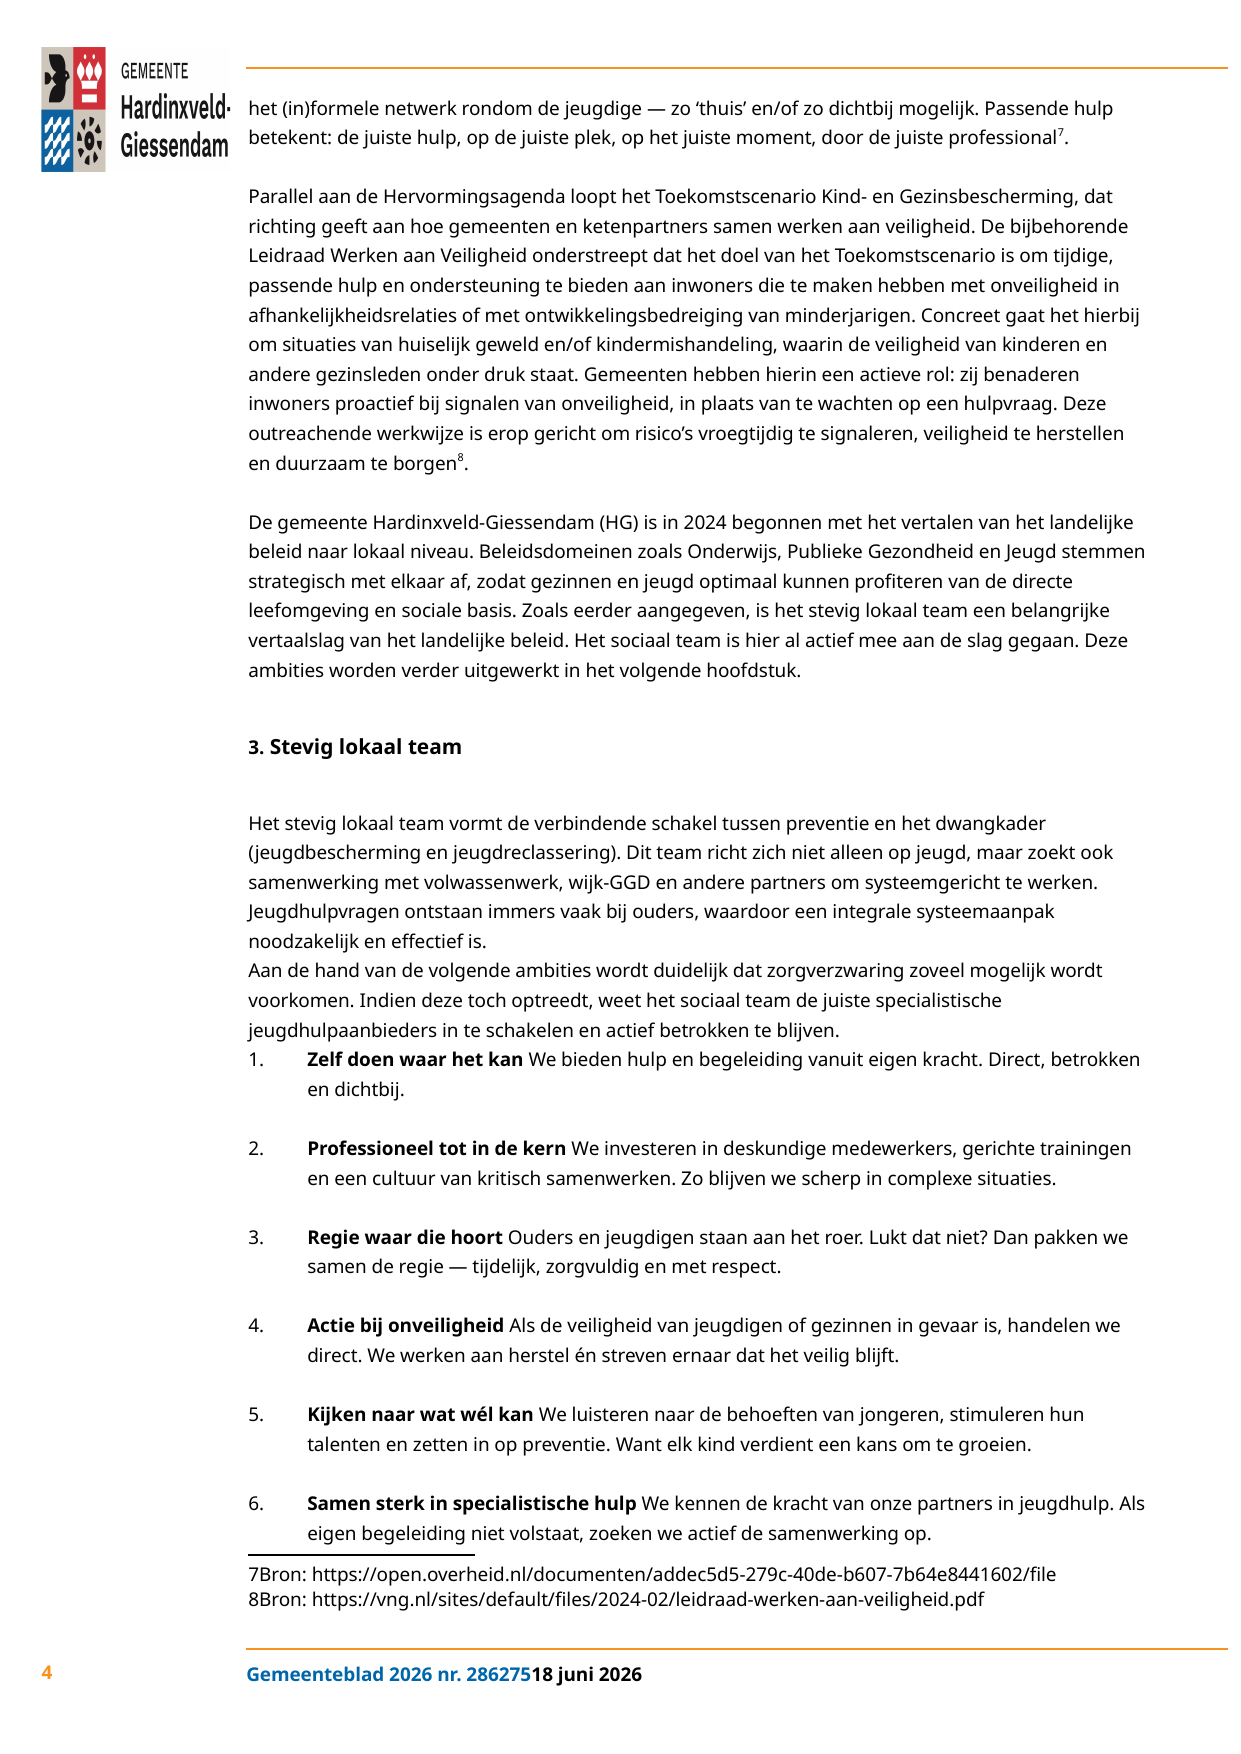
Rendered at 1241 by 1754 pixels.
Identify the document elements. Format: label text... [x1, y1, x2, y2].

text het (in)formele netwerk rondom de jeugdige — zo ‘thuis’ en/of zo dichtbij mogelijk. Passende hulp betekent: de juiste hulp, op de juiste plek, op het juiste moment, door de juiste professional. [248, 95, 1152, 150]
list Kijken naar wat wél kan We luisteren naar de behoeften van jongeren, stimuleren hun talenten en zetten in op preventie. Want elk kind verdient een kans om te groeien. [248, 1401, 1152, 1457]
list Samen sterk in specialistische hulp We kennen de kracht van onze partners in jeugdhulp. Als eigen begeleiding niet volstaat, zoeken we actief de samenwerking op. [248, 1490, 1152, 1546]
text Bron: https://vng.nl/sites/default/files/2024-02/leidraad-werken-aan-veiligheid.pdf [248, 1586, 1152, 1612]
text Het stevig lokaal team vormt de verbindende schakel tussen preventie en het dwangkader (jeugdbescherming en jeugdreclassering). Dit team richt zich niet alleen op jeugd, maar zoekt ook samenwerking met volwassenwerk, wijk-GGD en andere partners om systeemgericht te werken. Jeugdhulpvragen ontstaan immers vaak bij ouders, waardoor een integrale systeemaanpak noodzakelijk en effectief is. [248, 810, 1152, 954]
text Bron: https://open.overheid.nl/documenten/addec5d5-279c-40de-b607-7b64e8441602/file [248, 1561, 1152, 1586]
text 3. Stevig lokaal team [248, 732, 1152, 761]
text De gemeente Hardinxveld-Giessendam (HG) is in 2024 begonnen met het vertalen van het landelijke beleid naar lokaal niveau. Beleidsdomeinen zoals Onderwijs, Publieke Gezondheid en Jeugd stemmen strategisch met elkaar af, zodat gezinnen en jeugd optimaal kunnen profiteren van de directe leefomgeving en sociale basis. Zoals eerder aangegeven, is het stevig lokaal team een belangrijke vertaalslag van het landelijke beleid. Het sociaal team is hier al actief mee aan de slag gegaan. Deze ambities worden verder uitgewerkt in het volgende hoofdstuk. [248, 509, 1152, 683]
picture [41, 47, 231, 172]
text Parallel aan de Hervormingsagenda loopt het Toekomstscenario Kind- en Gezinsbescherming, dat richting geeft aan hoe gemeenten en ketenpartners samen werken aan veiligheid. De bijbehorende Leidraad Werken aan Veiligheid onderstreept dat het doel van het Toekomstscenario is om tijdige, passende hulp en ondersteuning te bieden aan inwoners die te maken hebben met onveiligheid in afhankelijkheidsrelaties of met ontwikkelingsbedreiging van minderjarigen. Concreet gaat het hierbij om situaties van huiselijk geweld en/of kindermishandeling, waarin de veiligheid van kinderen en andere gezinsleden onder druk staat. Gemeenten hebben hierin een actieve rol: zij benaderen inwoners proactief bij signalen van onveiligheid, in plaats van te wachten op een hulpvraag. Deze outreachende werkwijze is erop gericht om risico’s vroegtijdig te signaleren, veiligheid te herstellen en duurzaam te borgen. [248, 183, 1152, 476]
list Professioneel tot in de kern We investeren in deskundige medewerkers, gerichte trainingen en een cultuur van kritisch samenwerken. Zo blijven we scherp in complexe situaties. [248, 1135, 1152, 1191]
text Aan de hand van de volgende ambities wordt duidelijk dat zorgverzwaring zoveel mogelijk wordt voorkomen. Indien deze toch optreedt, weet het sociaal team de juiste specialistische jeugdhulpaanbieders in te schakelen en actief betrokken te blijven. [248, 958, 1152, 1043]
list Regie waar die hoort Ouders en jeugdigen staan aan het roer. Lukt dat niet? Dan pakken we samen de regie — tijdelijk, zorgvuldig en met respect. [248, 1224, 1152, 1279]
list Zelf doen waar het kan We bieden hulp en begeleiding vanuit eigen kracht. Direct, betrokken en dichtbij. [248, 1046, 1152, 1102]
list Actie bij onveiligheid Als de veiligheid van jeugdigen of gezinnen in gevaar is, handelen we direct. We werken aan herstel én streven ernaar dat het veilig blijft. [248, 1313, 1152, 1368]
